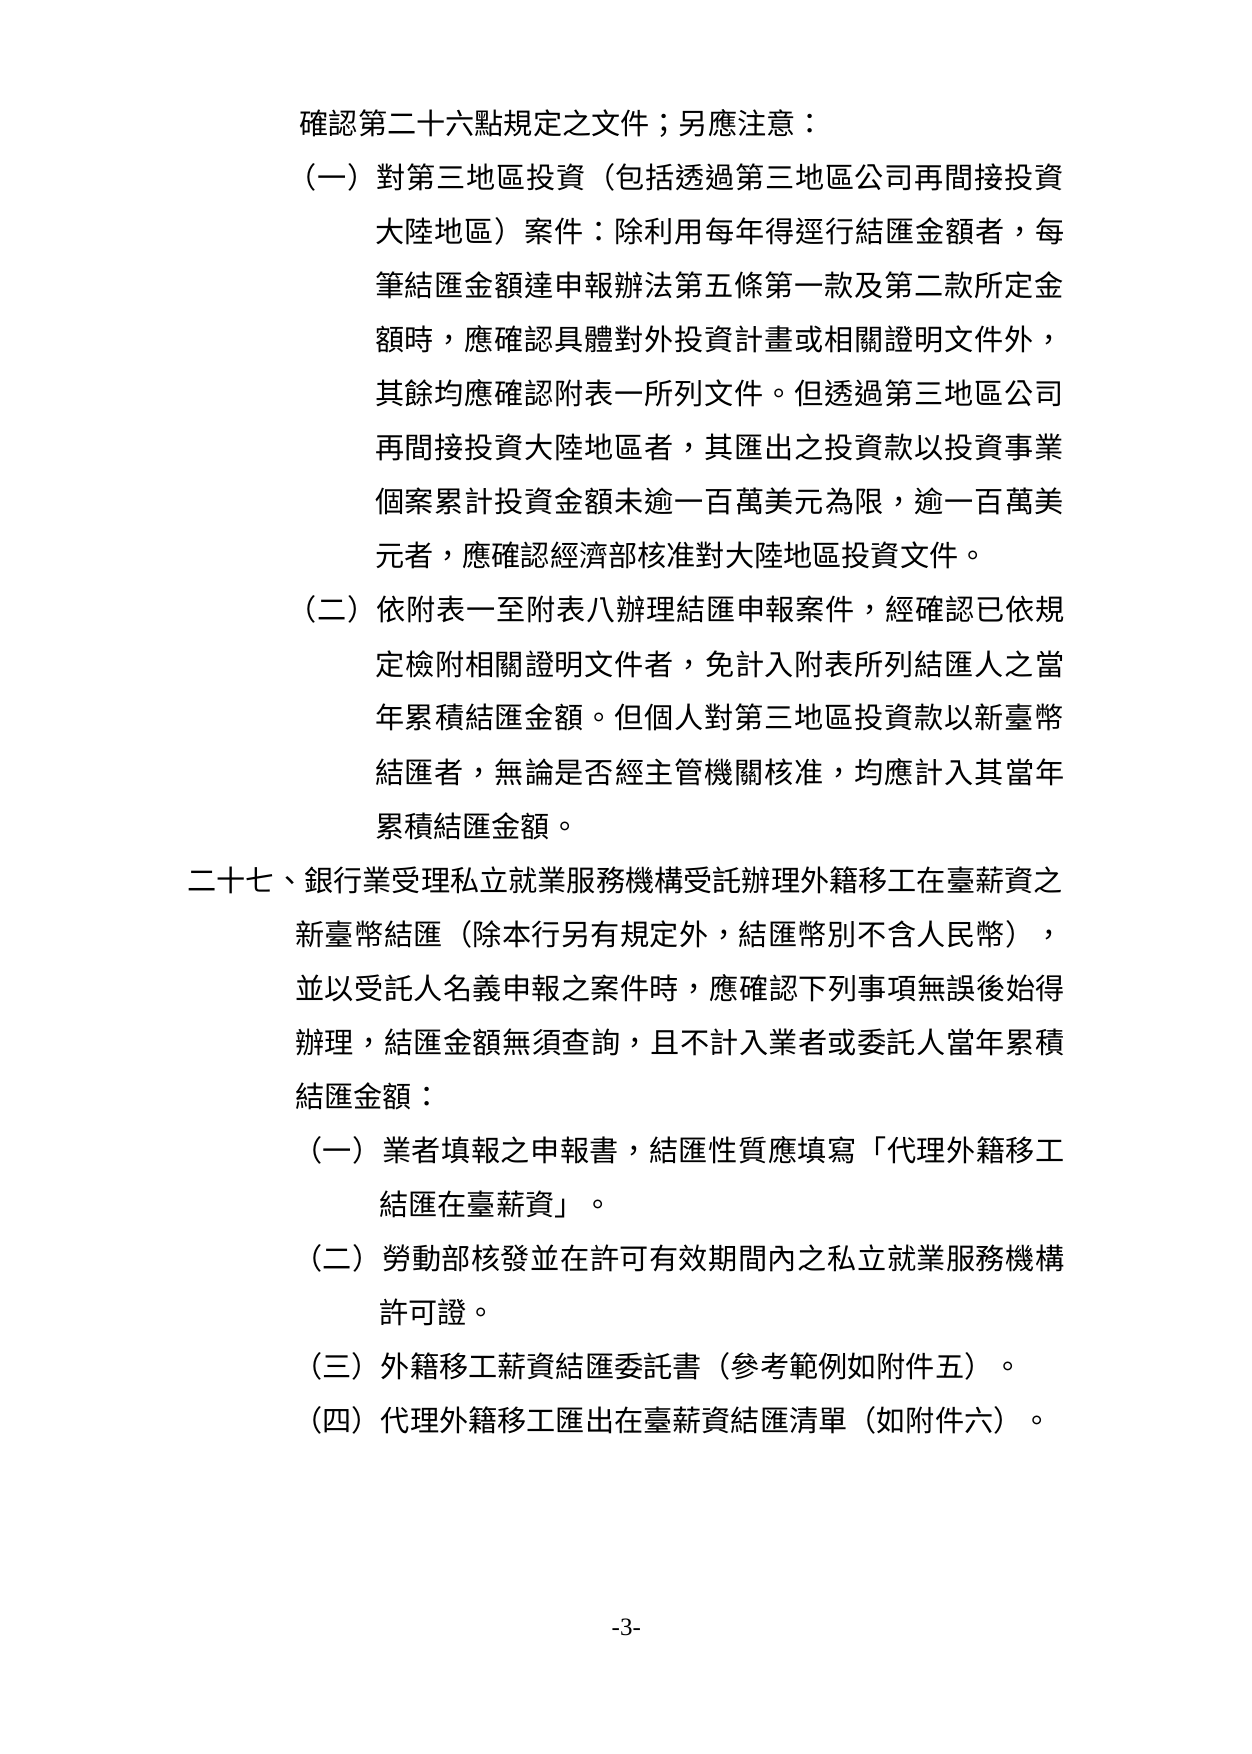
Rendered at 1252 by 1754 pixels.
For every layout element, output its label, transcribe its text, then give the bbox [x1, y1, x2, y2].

text 二十七、銀行業受理私立就業服務機構受託辦理外籍移工在臺薪資之新臺幣結匯（除本行另有規定外，結匯幣別不含人民幣），並以受託人名義申報之案件時，應確認下列事項無誤後始得辦理，結匯金額無須查詢，且不計入業者或委託人當年累積結匯金額： [187, 850, 1065, 1121]
text （四）代理外籍移工匯出在臺薪資結匯清單（如附件六）。 [293, 1391, 1065, 1445]
text （二）勞動部核發並在許可有效期間內之私立就業服務機構許可證。 [293, 1229, 1065, 1337]
text 確認第二十六點規定之文件；另應注意： [187, 93, 1065, 148]
text （二）依附表一至附表八辦理結匯申報案件，經確認已依規定檢附相關證明文件者，免計入附表所列結匯人之當年累積結匯金額。但個人對第三地區投資款以新臺幣結匯者，無論是否經主管機關核准，均應計入其當年累積結匯金額。 [287, 580, 1065, 850]
text （一）業者填報之申報書，結匯性質應填寫「代理外籍移工結匯在臺薪資」。 [293, 1121, 1065, 1229]
text （三）外籍移工薪資結匯委託書（參考範例如附件五）。 [293, 1337, 1065, 1391]
text （一）對第三地區投資（包括透過第三地區公司再間接投資大陸地區）案件：除利用每年得逕行結匯金額者，每筆結匯金額達申報辦法第五條第一款及第二款所定金額時，應確認具體對外投資計畫或相關證明文件外，其餘均應確認附表一所列文件。但透過第三地區公司再間接投資大陸地區者，其匯出之投資款以投資事業個案累計投資金額未逾一百萬美元為限，逾一百萬美元者，應確認經濟部核准對大陸地區投資文件。 [287, 148, 1065, 580]
